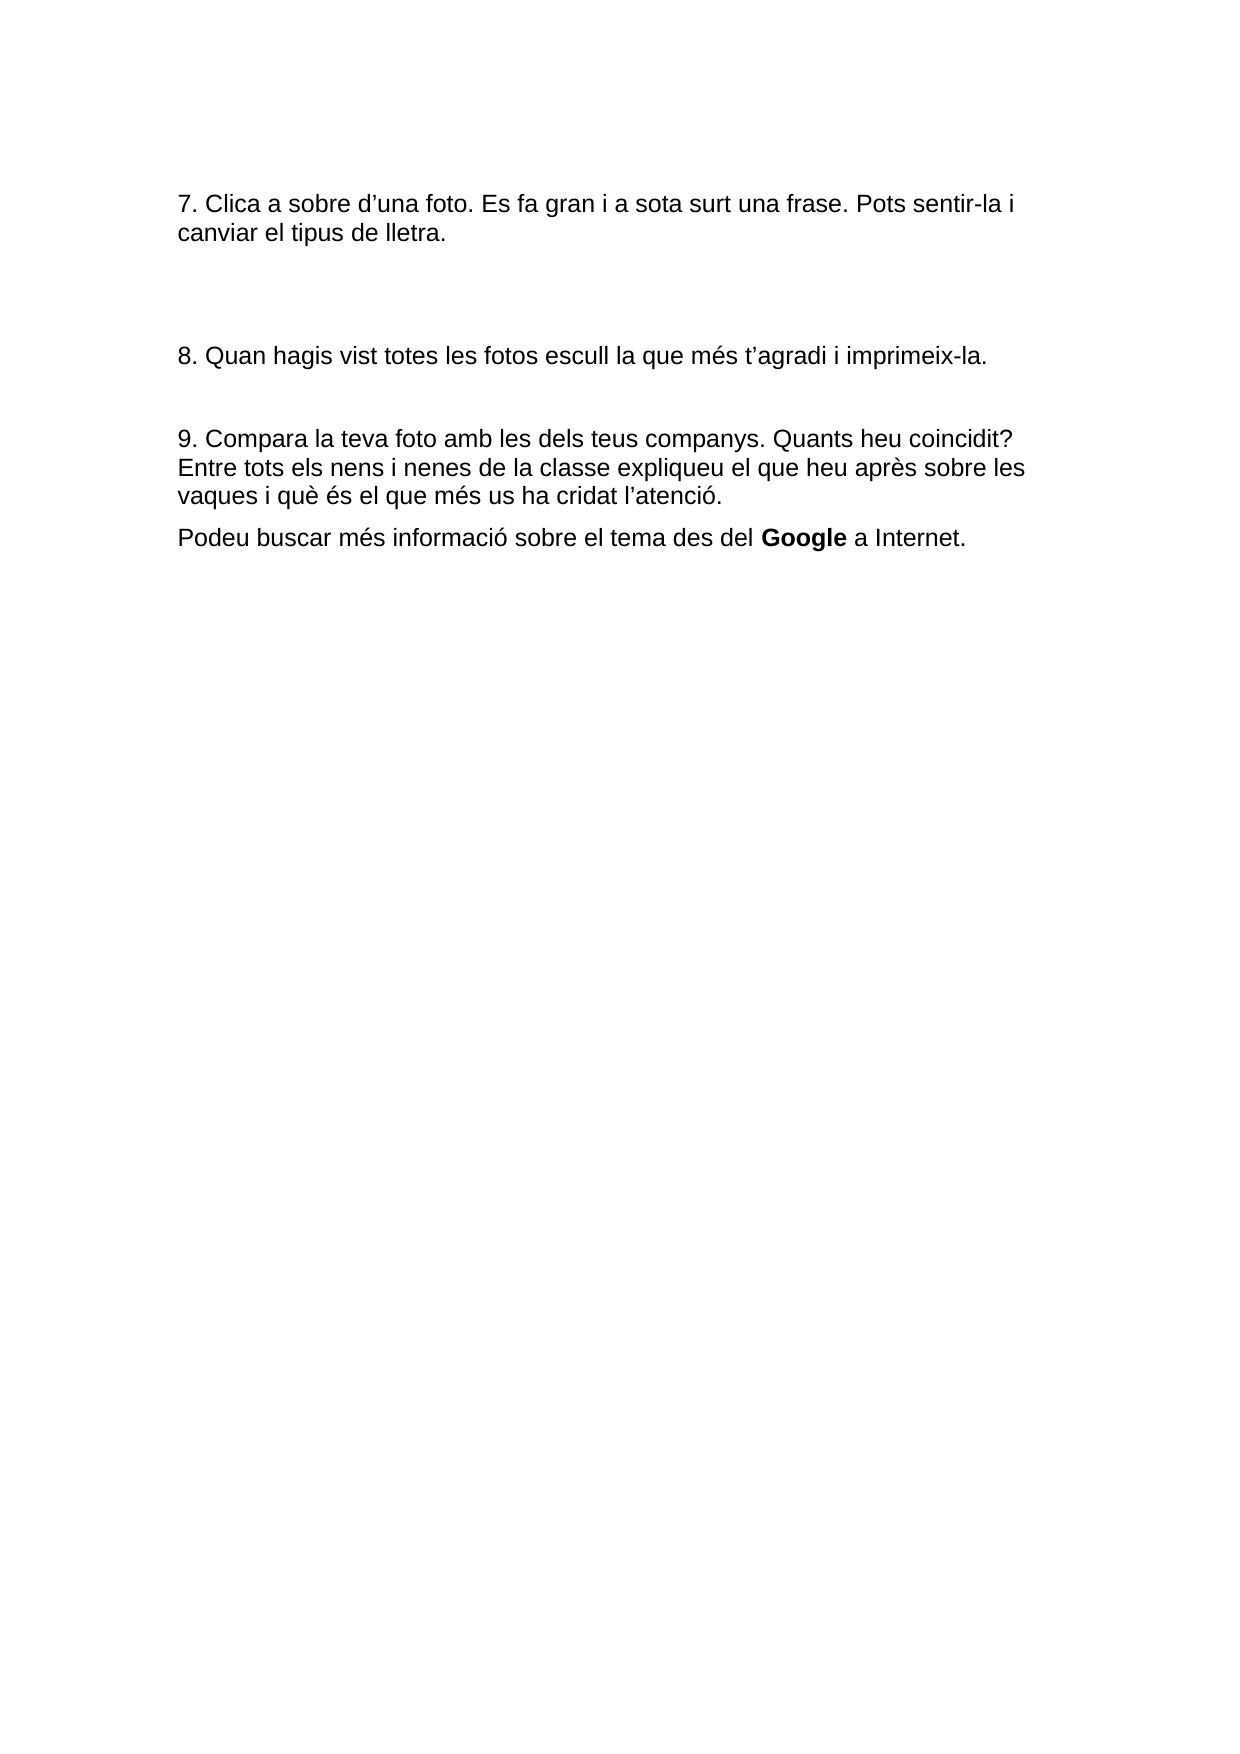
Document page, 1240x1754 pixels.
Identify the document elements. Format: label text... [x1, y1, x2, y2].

text 9. Compara la teva foto amb les dels teus companys. Quants heu coincidit? Entre tots els nens i nenes de la classe expliqueu el que heu après sobre les vaques i què és el que més us ha cridat l’atenció. [177, 424, 1062, 510]
text Podeu buscar més informació sobre el tema des del Google a Internet. [177, 523, 1062, 551]
text 7. Clica a sobre d’una foto. Es fa gran i a sota surt una frase. Pots sentir-la i canviar el tipus de lletra. [177, 189, 1062, 246]
text 8. Quan hagis vist totes les fotos escull la que més t’agradi i imprimeix-la. [177, 341, 1062, 370]
